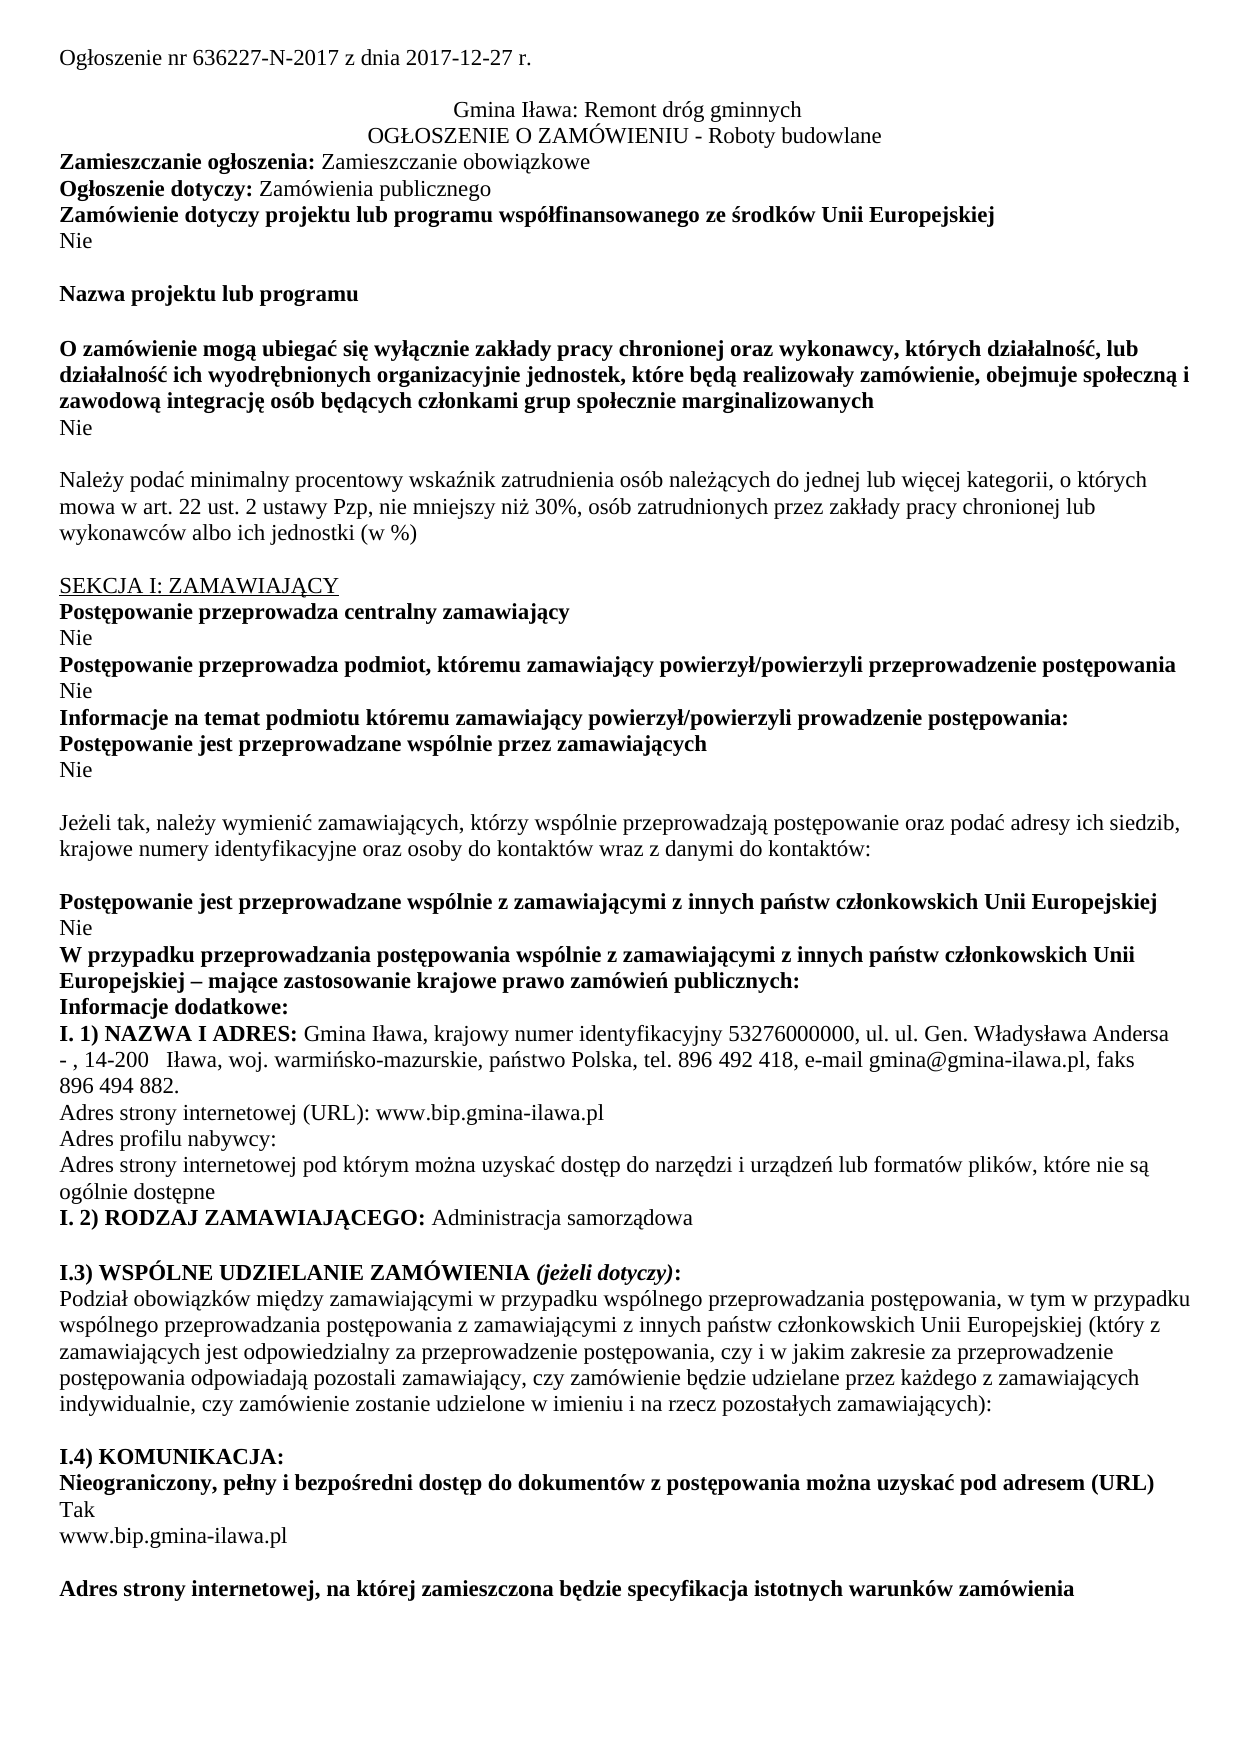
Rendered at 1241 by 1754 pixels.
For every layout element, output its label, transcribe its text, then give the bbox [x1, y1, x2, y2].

text Tak www.bip.gmina-ilawa.pl [59, 1496, 1196, 1548]
text Nie [59, 677, 1196, 703]
text Podział obowiązków między zamawiającymi w przypadku wspólnego przeprowadzania postępowania, w tym w przypadku wspólnego przeprowadzania postępowania z zamawiającymi z innych państw członkowskich Unii Europejskiej (który z zamawiających jest odpowiedzialny za przeprowadzenie postępowania, czy i w jakim zakresie za przeprowadzenie postępowania odpowiadają pozostali zamawiający, czy zamówienie będzie udzielane przez każdego z zamawiających indywidualnie, czy zamówienie zostanie udzielone w imieniu i na rzecz pozostałych zamawiających): [59, 1285, 1196, 1443]
text SEKCJA I: ZAMAWIAJĄCY [59, 572, 1196, 598]
text Nie [59, 914, 1196, 941]
text Ogłoszenie dotyczy: Zamówienia publicznego [59, 175, 1196, 201]
text O zamówienie mogą ubiegać się wyłącznie zakłady pracy chronionej oraz wykonawcy, których działalność, lub działalność ich wyodrębnionych organizacyjnie jednostek, które będą realizowały zamówienie, obejmuje społeczną i zawodową integrację osób będących członkami grup społecznie marginalizowanych [59, 334, 1196, 414]
text I.4) KOMUNIKACJA: Nieograniczony, pełny i bezpośredni dostęp do dokumentów z postępowania można uzyskać pod adresem (URL) [59, 1443, 1196, 1496]
text Gmina Iława: Remont dróg gminnych OGŁOSZENIE O ZAMÓWIENIU - Roboty budowlane [59, 96, 1196, 148]
text I. 1) NAZWA I ADRES: Gmina Iława, krajowy numer identyfikacyjny 53276000000, ul. ul. Gen. Władysława Andersa - , 14-200 Iława, woj. warmińsko-mazurskie, państwo Polska, tel. 896 492 418, e-mail gmina@gmina-ilawa.pl, faks 896 494 882. Adres strony internetowej (URL): www.bip.gmina-ilawa.pl Adres profilu nabywcy: Adres strony internetowej pod którym można uzyskać dostęp do narzędzi i urządzeń lub formatów plików, które nie są ogólnie dostępne [59, 1020, 1196, 1204]
text W przypadku przeprowadzania postępowania wspólnie z zamawiającymi z innych państw członkowskich Unii Europejskiej – mające zastosowanie krajowe prawo zamówień publicznych: Informacje dodatkowe: [59, 941, 1196, 1020]
text Nie [59, 624, 1196, 651]
text Nazwa projektu lub programu [59, 254, 1196, 334]
text I.3) WSPÓLNE UDZIELANIE ZAMÓWIENIA (jeżeli dotyczy): [59, 1259, 1196, 1285]
text I. 2) RODZAJ ZAMAWIAJĄCEGO: Administracja samorządowa [59, 1204, 1196, 1259]
text Zamówienie dotyczy projektu lub programu współfinansowanego ze środków Unii Europejskiej [59, 201, 1196, 227]
text Ogłoszenie nr 636227-N-2017 z dnia 2017-12-27 r. [59, 44, 1196, 71]
text Adres strony internetowej, na której zamieszczona będzie specyfikacja istotnych warunków zamówienia [59, 1548, 1196, 1601]
text Nie [59, 756, 1196, 783]
text Jeżeli tak, należy wymienić zamawiających, którzy wspólnie przeprowadzają postępowanie oraz podać adresy ich siedzib, krajowe numery identyfikacyjne oraz osoby do kontaktów wraz z danymi do kontaktów: Postępowanie jest przeprowadzane wspólnie z zamawiającymi z innych państw członkowskich Unii Europejskiej [59, 783, 1196, 914]
text Nie [59, 414, 1196, 440]
text Nie [59, 227, 1196, 254]
text Zamieszczanie ogłoszenia: Zamieszczanie obowiązkowe [59, 148, 1196, 175]
text Należy podać minimalny procentowy wskaźnik zatrudnienia osób należących do jednej lub więcej kategorii, o których mowa w art. 22 ust. 2 ustawy Pzp, nie mniejszy niż 30%, osób zatrudnionych przez zakłady pracy chronionej lub wykonawców albo ich jednostki (w %) [59, 440, 1196, 572]
text Postępowanie przeprowadza centralny zamawiający [59, 598, 1196, 624]
text Informacje na temat podmiotu któremu zamawiający powierzył/powierzyli prowadzenie postępowania: Postępowanie jest przeprowadzane wspólnie przez zamawiających [59, 703, 1196, 756]
text Postępowanie przeprowadza podmiot, któremu zamawiający powierzył/powierzyli przeprowadzenie postępowania [59, 651, 1196, 677]
